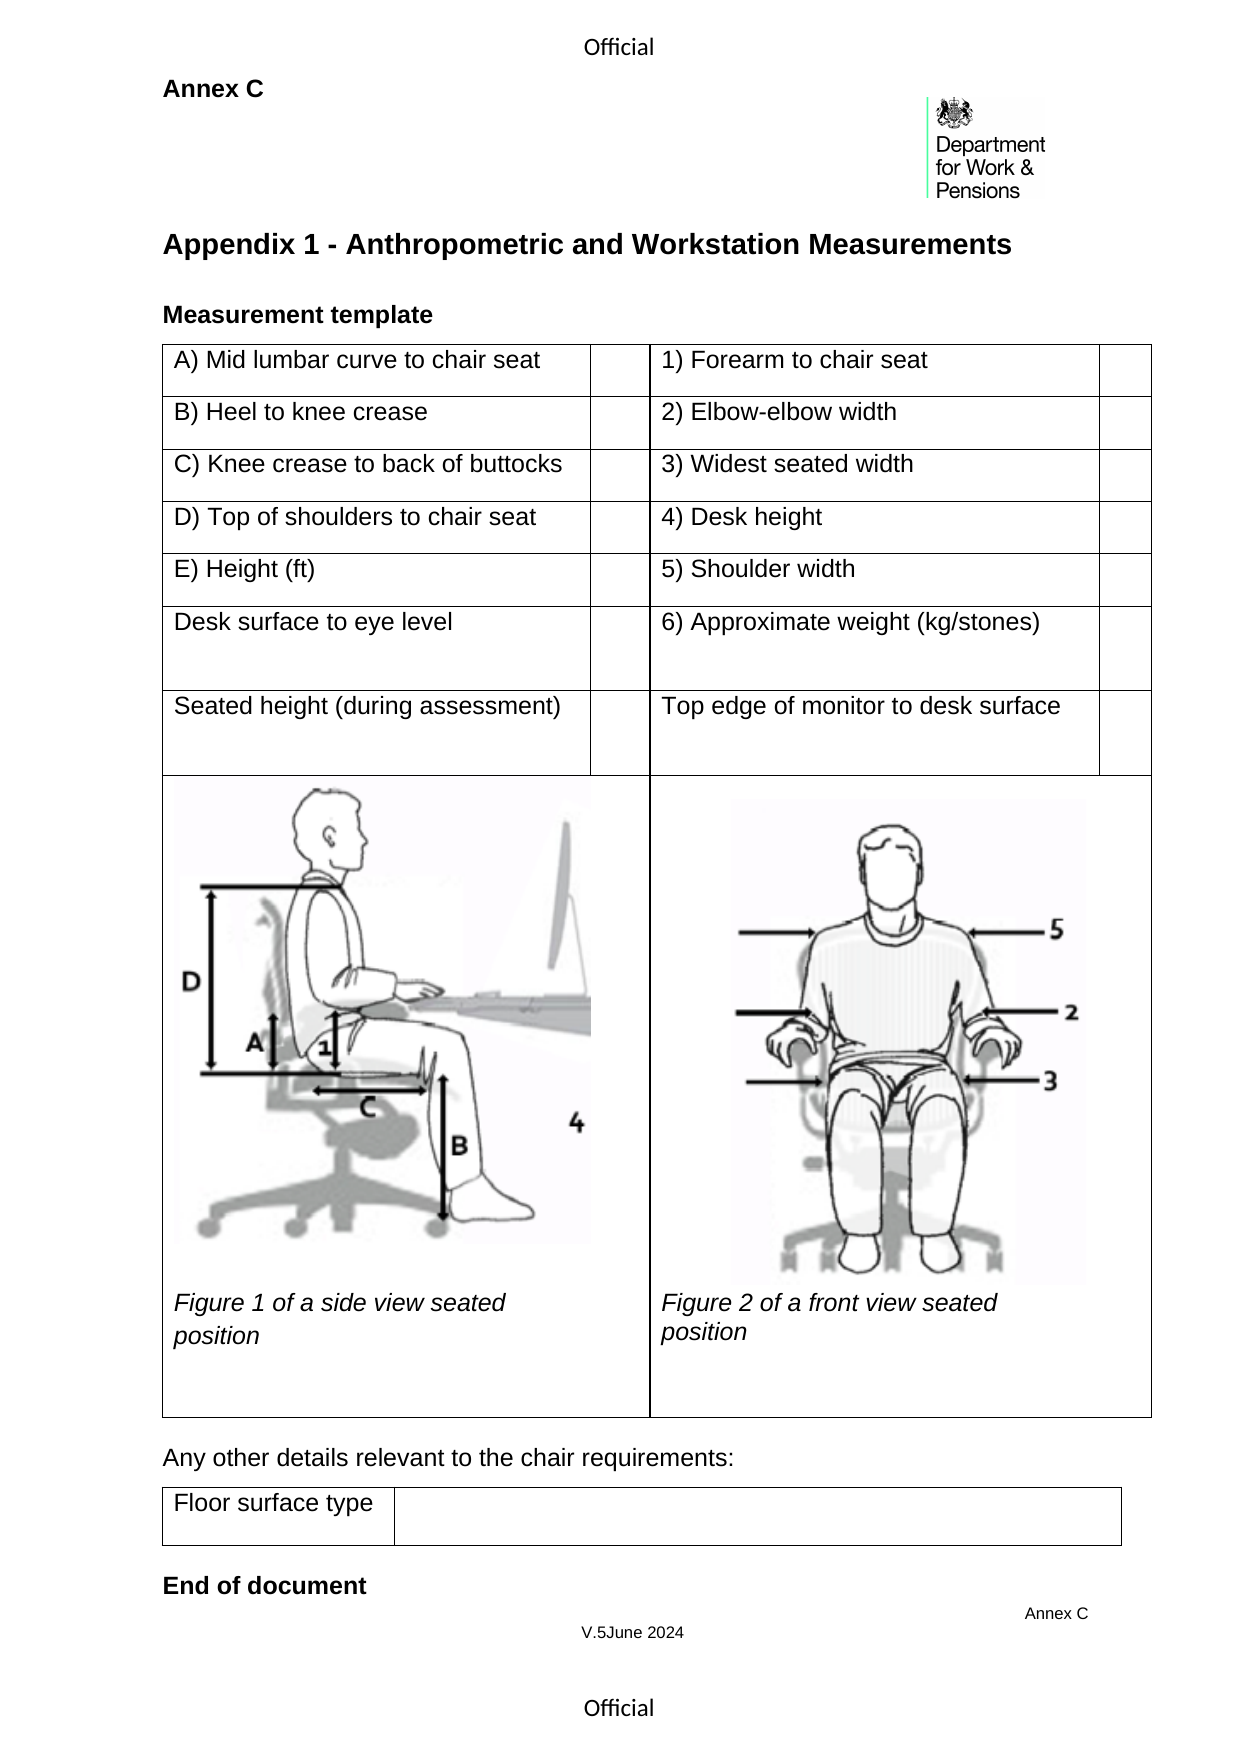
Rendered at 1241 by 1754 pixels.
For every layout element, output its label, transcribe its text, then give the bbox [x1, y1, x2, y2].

table_cell [591, 397, 649, 448]
table_cell [1100, 450, 1151, 501]
table_cell Seated height (during assessment) [163, 691, 590, 775]
table_cell [1100, 776, 1151, 1288]
table_header [1100, 345, 1151, 396]
table_cell [1100, 397, 1151, 448]
table_cell [1100, 502, 1151, 553]
table_header [395, 1488, 1121, 1545]
table_cell Figure 2 of a front view seated position [651, 1288, 1099, 1417]
table_cell B) Heel to knee crease [163, 397, 590, 448]
table_cell [1100, 554, 1151, 606]
table_cell [591, 776, 649, 1288]
table_header 1) Forearm to chair seat [651, 345, 1099, 396]
table_cell Desk surface to eye level [163, 607, 590, 690]
table_cell [1100, 607, 1151, 690]
table_cell [591, 607, 649, 690]
table_cell [163, 776, 591, 1288]
table_cell [591, 691, 649, 775]
table_cell [591, 450, 649, 501]
table_cell 2) Elbow-elbow width [651, 397, 1099, 448]
table_cell Top edge of monitor to desk surface [651, 691, 1099, 775]
table_cell [591, 1288, 649, 1417]
table_header A) Mid lumbar curve to chair seat [163, 345, 590, 396]
table_header Floor surface type [163, 1488, 394, 1545]
table_cell 3) Widest seated width [651, 450, 1099, 501]
table_cell 5) Shoulder width [651, 554, 1099, 606]
text Any other details relevant to the chair requirements: [162, 1443, 1090, 1472]
table_cell [1100, 1288, 1151, 1417]
table_cell C) Knee crease to back of buttocks [163, 450, 590, 501]
table_cell [591, 554, 649, 606]
table_cell [651, 776, 1099, 1288]
table_cell D) Top of shoulders to chair seat [163, 502, 590, 553]
table_cell Figure 1 of a side view seated position [163, 1288, 591, 1417]
subtitle Measurement template [162, 300, 1090, 329]
table_cell 4) Desk height [651, 502, 1099, 553]
table_cell [1100, 691, 1151, 775]
table_cell E) Height (ft) [163, 554, 590, 606]
subtitle End of document [162, 1571, 1090, 1600]
subtitle Appendix 1 - Anthropometric and Workstation Measurements [162, 227, 1090, 261]
table_cell [591, 502, 649, 553]
table_cell 6) Approximate weight (kg/stones) [651, 607, 1099, 690]
table_header [591, 345, 649, 396]
